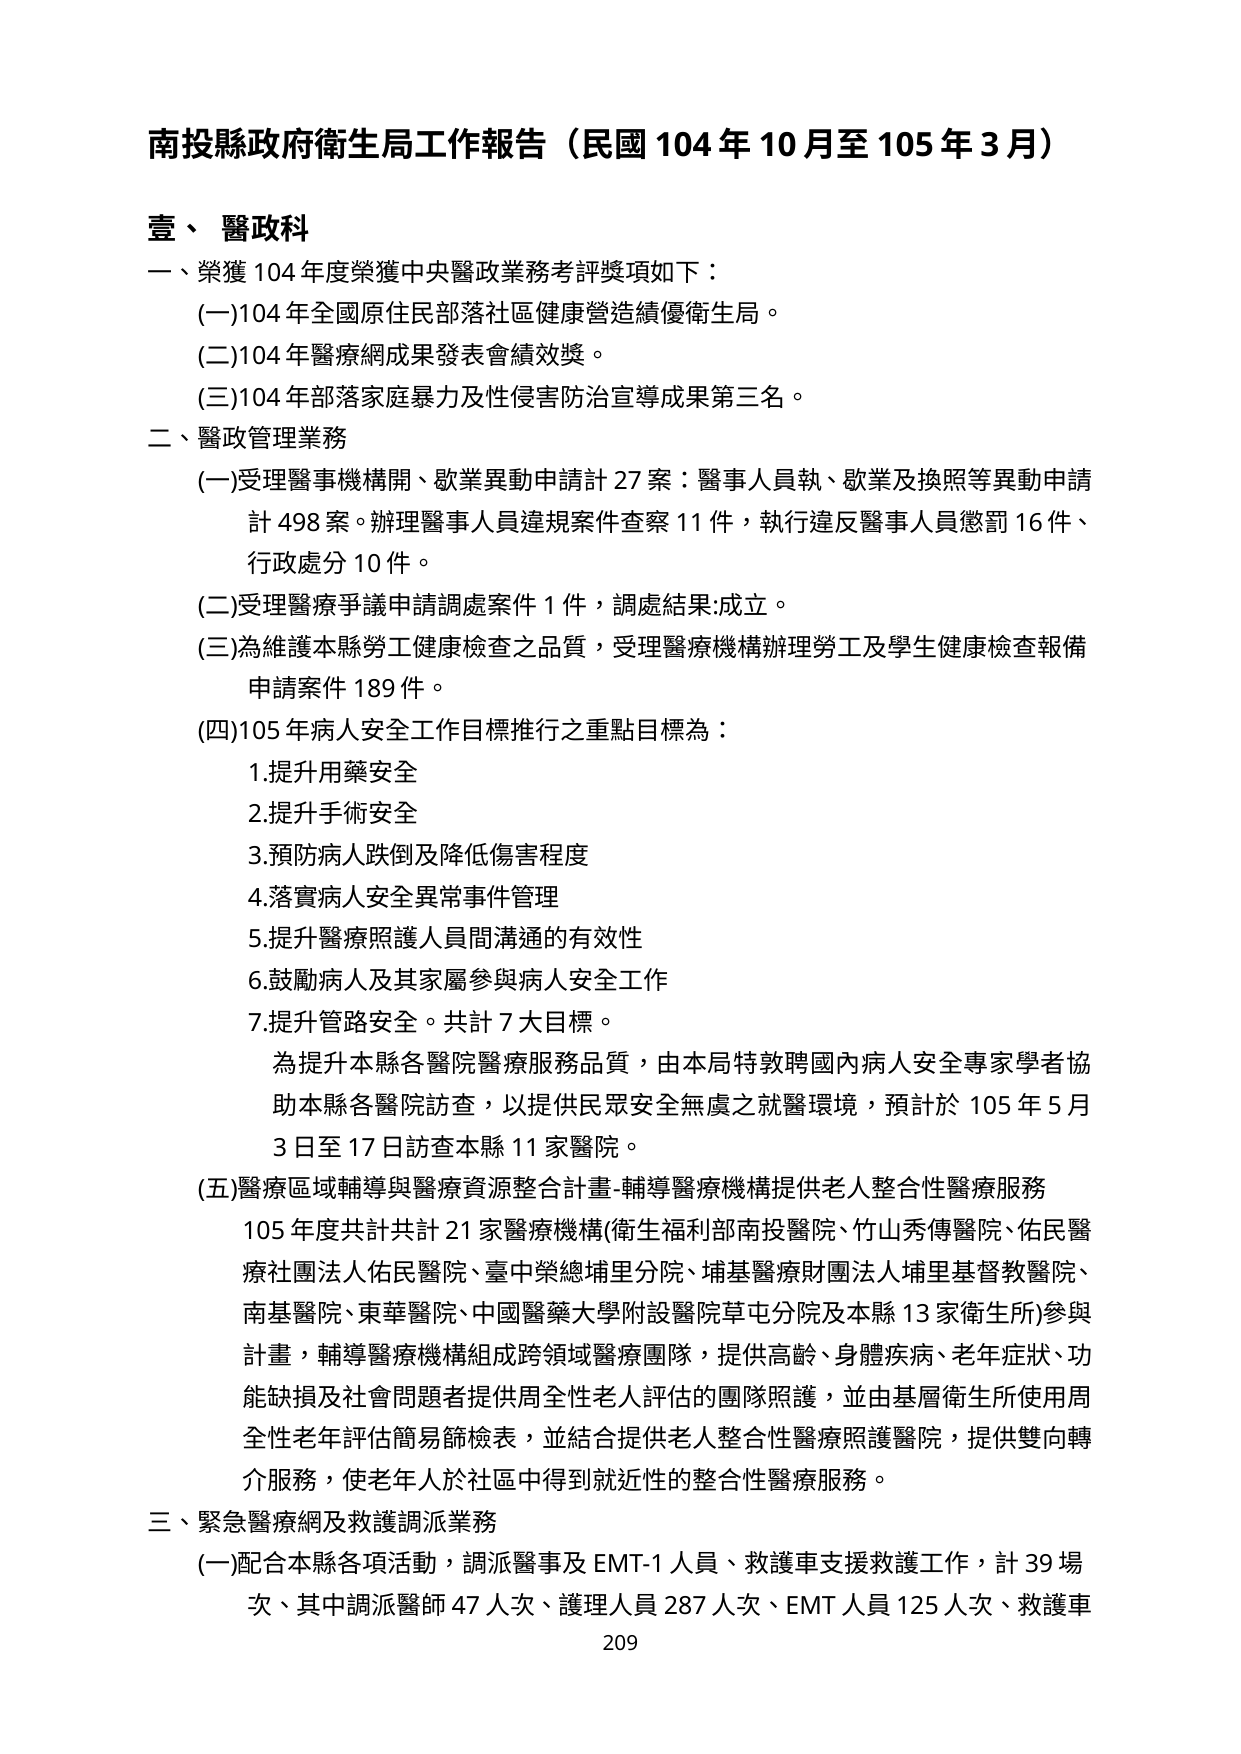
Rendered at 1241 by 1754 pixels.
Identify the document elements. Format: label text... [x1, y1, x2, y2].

text 3.預防病人跌倒及降低傷害程度 [148, 831, 1092, 873]
text 6.鼓勵病人及其家屬參與病人安全工作 [148, 956, 1092, 998]
text (一)配合本縣各項活動，調派醫事及EMT-1人員、救護車支援救護工作，計39場次、其中調派醫師47人次、護理人員287人次、EMT人員125人次、救護車 [198, 1539, 1092, 1623]
text (五)醫療區域輔導與醫療資源整合計畫-輔導醫療機構提供老人整合性醫療服務105年度共計共計21家醫療機構(衛生福利部南投醫院、竹山秀傳醫院、佑民醫療社團法人佑民醫院、臺中榮總埔里分院、埔基醫療財團法人埔里基督教醫院、南基醫院、東華醫院、中國醫藥大學附設醫院草屯分院及本縣13家衛生所)參與計畫，輔導醫療機構組成跨領域醫療團隊，提供高齡、身體疾病、老年症狀、功能缺損及社會問題者提供周全性老人評估的團隊照護，並由基層衛生所使用周全性老年評估簡易篩檢表，並結合提供老人整合性醫療照護醫院，提供雙向轉介服務，使老年人於社區中得到就近性的整合性醫療服務。 [198, 1164, 1092, 1498]
text 三、緊急醫療網及救護調派業務 [148, 1498, 1092, 1539]
text (二)104年醫療網成果發表會績效獎。 [198, 331, 1092, 373]
text 4.落實病人安全異常事件管理 [148, 873, 1092, 914]
text (四)105年病人安全工作目標推行之重點目標為： [198, 706, 1092, 748]
text 南投縣政府衛生局工作報告（民國104年10月至105年3月） [148, 123, 1092, 164]
text 二、醫政管理業務 [148, 414, 1092, 456]
text 為提升本縣各醫院醫療服務品質，由本局特敦聘國內病人安全專家學者協助本縣各醫院訪查，以提供民眾安全無虞之就醫環境，預計於105年5月3日至17日訪查本縣11家醫院。 [272, 1039, 1092, 1164]
text 5.提升醫療照護人員間溝通的有效性 [148, 914, 1092, 956]
text (一)104年全國原住民部落社區健康營造績優衛生局。 [198, 289, 1092, 331]
text (三)為維護本縣勞工健康檢查之品質，受理醫療機構辦理勞工及學生健康檢查報備申請案件189件。 [198, 623, 1092, 706]
text 2.提升手術安全 [148, 789, 1092, 831]
text 一、榮獲104年度榮獲中央醫政業務考評獎項如下： [148, 248, 1092, 289]
text 7.提升管路安全。共計7大目標。 [148, 998, 1092, 1039]
list 醫政科 [148, 206, 1092, 248]
text 1.提升用藥安全 [148, 748, 1092, 789]
text (一)受理醫事機構開、歇業異動申請計27案：醫事人員執、歇業及換照等異動申請計498案。辦理醫事人員違規案件查察11件，執行違反醫事人員懲罰16件、行政處分10件。 [198, 456, 1092, 581]
text (三)104年部落家庭暴力及性侵害防治宣導成果第三名。 [198, 373, 1092, 414]
text (二)受理醫療爭議申請調處案件1件，調處結果:成立。 [198, 581, 1092, 623]
